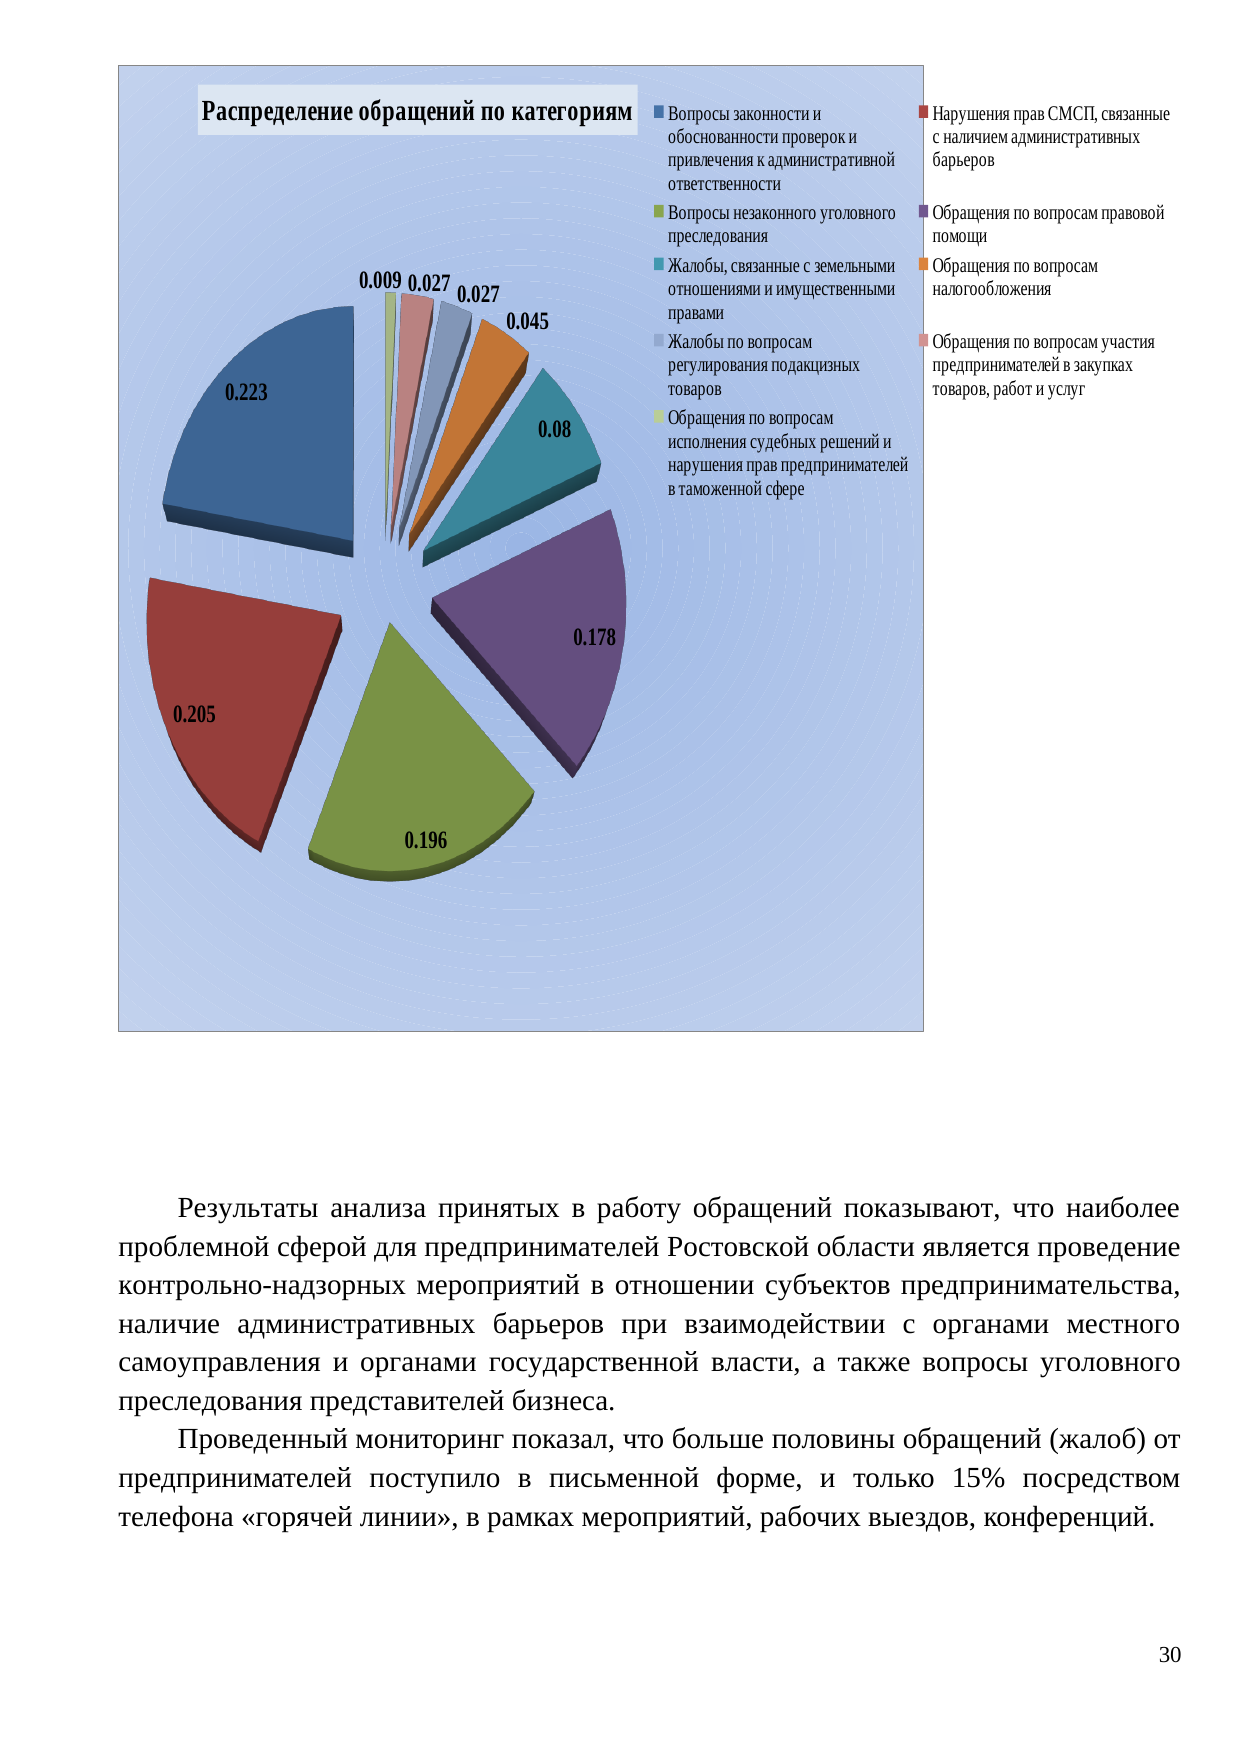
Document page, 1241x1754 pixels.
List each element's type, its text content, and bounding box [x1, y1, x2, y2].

text Проведенный мониторинг показал, что больше половины обращений (жалоб) от предпринимателей поступило в письменной форме, и только 15% посредством телефона «горячей линии», в рамках мероприятий, рабочих выездов, конференций. [118, 1422, 1181, 1532]
text Результаты анализа принятых в работу обращений показывают, что наиболее проблемной сферой для предпринимателей Ростовской области является проведение контрольно-надзорных мероприятий в отношении субъектов предпринимательства, наличие административных барьеров при взаимодействии с органами местного самоуправления и органами государственной власти, а также вопросы уголовного преследования представителей бизнеса. [118, 1190, 1181, 1417]
